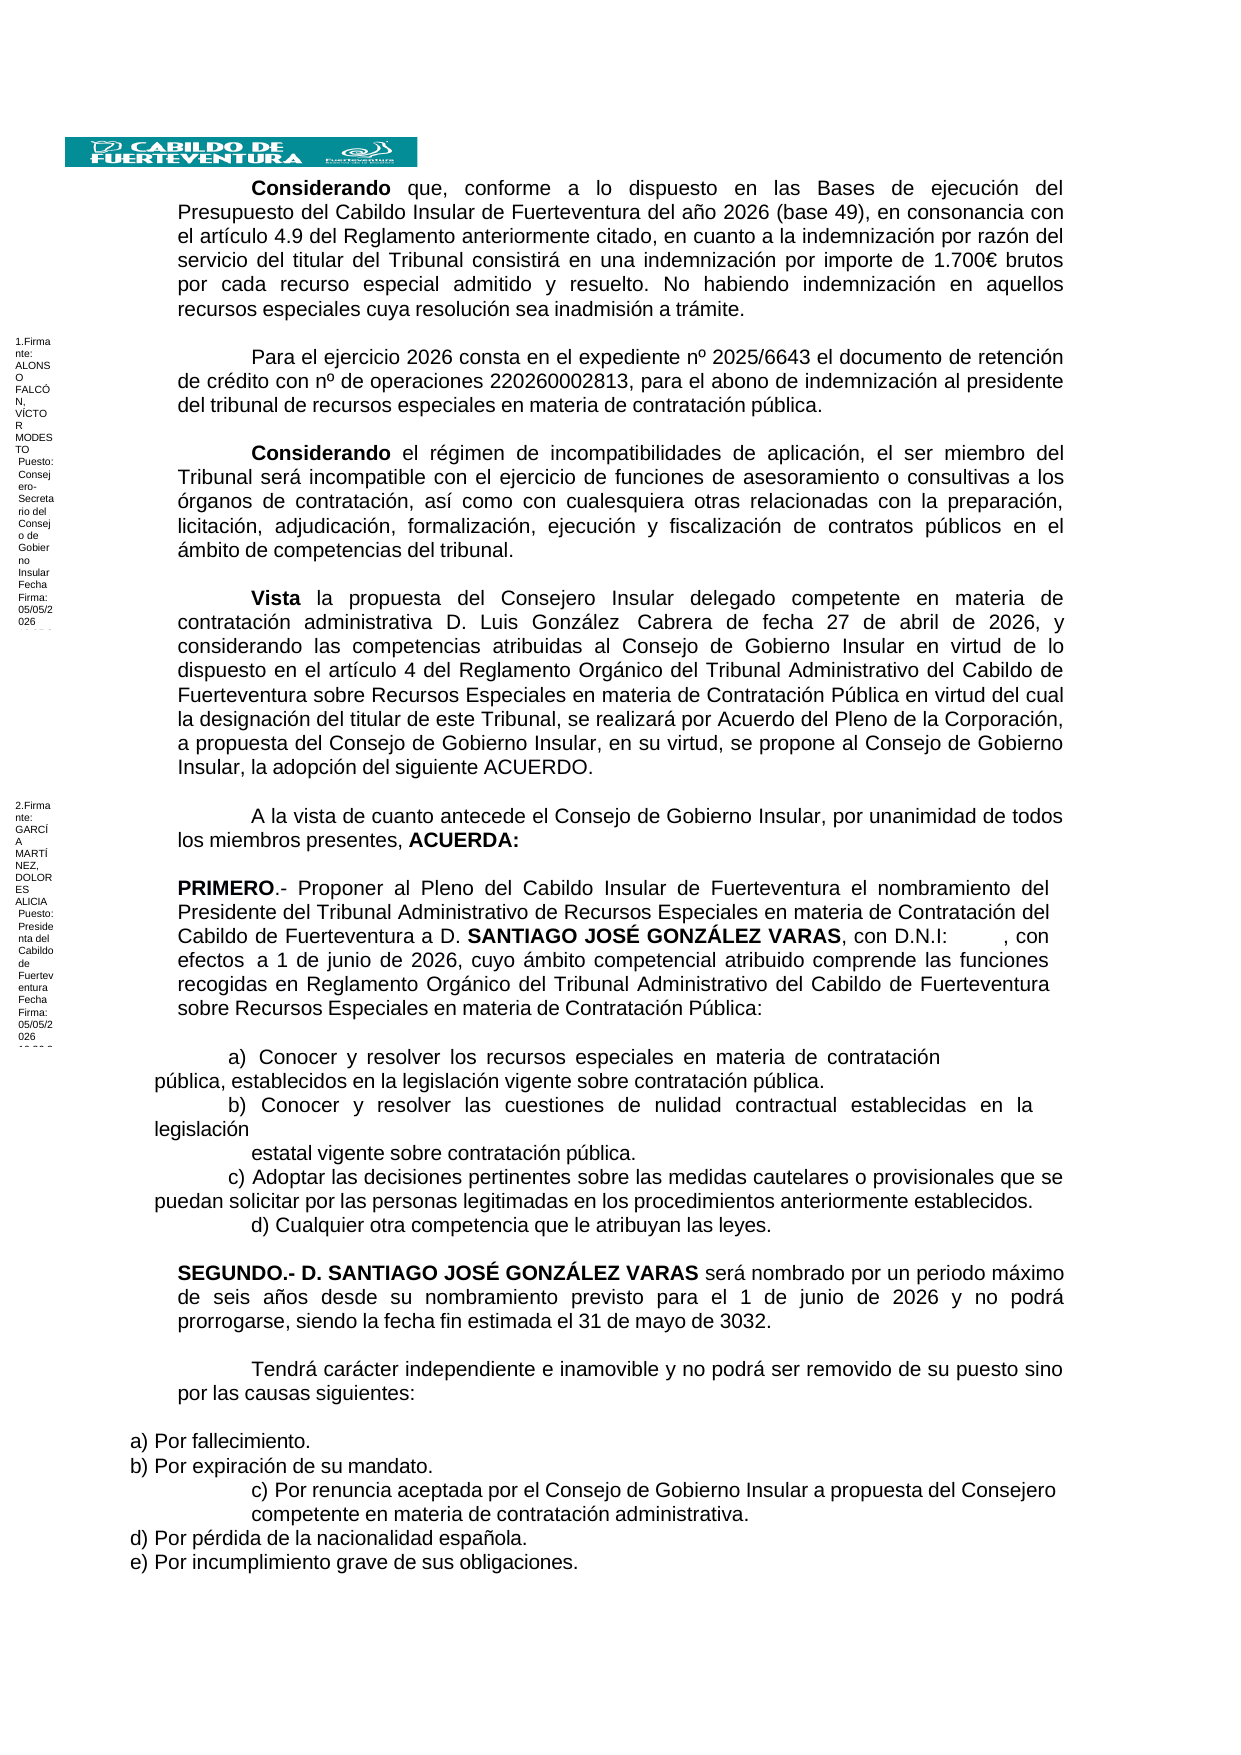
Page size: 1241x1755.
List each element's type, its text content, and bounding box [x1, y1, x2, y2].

text Tendrá carácter independiente e inamovible y no podrá ser removido de su puesto sino por las causas siguientes: [177, 1357, 1064, 1405]
text SEGUNDO.- D. SANTIAGO JOSÉ GONZÁLEZ VARAS será nombrado por un periodo máximo de seis años desde su nombramiento previsto para el 1 de junio de 2026 y no podrá prorrogarse, siendo la fecha fin estimada el 31 de mayo de 3032. [177, 1261, 1064, 1333]
list Por expiración de su mandato. [130, 1453, 1086, 1478]
text Vista la propuesta del Consejero Insular delegado competente en materia de contratación administrativa D. Luis González Cabrera de fecha 27 de abril de 2026, y considerando las competencias atribuidas al Consejo de Gobierno Insular en virtud de lo dispuesto en el artículo 4 del Reglamento Orgánico del Tribunal Administrativo del Cabildo de Fuerteventura sobre Recursos Especiales en materia de Contratación Pública en virtud del cual la designación del titular de este Tribunal, se realizará por Acuerdo del Pleno de la Corporación, a propuesta del Consejo de Gobierno Insular, en su virtud, se propone al Consejo de Gobierno Insular, la adopción del siguiente ACUERDO. [177, 586, 1064, 779]
picture [65, 137, 418, 167]
list Conocer y resolver los recursos especiales en materia de contratación pública, establecidos en la legislación vigente sobre contratación pública. [154, 1044, 989, 1093]
list Por renuncia aceptada por el Consejo de Gobierno Insular a propuesta del Consejero competente en materia de contratación administrativa. [251, 1478, 1064, 1526]
list Por incumplimiento grave de sus obligaciones. [130, 1550, 1086, 1574]
list Conocer y resolver las cuestiones de nulidad contractual establecidas en la legislación [154, 1093, 1064, 1141]
text 1.Firmante: ALONSO FALCÓN, VÍCTOR MODESTO [15, 336, 54, 455]
text Puesto: Consejero-Secretario del Consejo de Gobierno Insular Fecha Firma: 05/05/2026 10:05:38 [18, 456, 54, 629]
list Adoptar las decisiones pertinentes sobre las medidas cautelares o provisionales que se puedan solicitar por las personas legitimadas en los procedimientos anteriormente establecidos. [154, 1165, 1064, 1213]
text Considerando el régimen de incompatibilidades de aplicación, el ser miembro del Tribunal será incompatible con el ejercicio de funciones de asesoramiento o consultivas a los órganos de contratación, así como con cualesquiera otras relacionadas con la preparación, licitación, adjudicación, formalización, ejecución y fiscalización de contratos públicos en el ámbito de competencias del tribunal. [177, 441, 1064, 562]
text Considerando que, conforme a lo dispuesto en las Bases de ejecución del Presupuesto del Cabildo Insular de Fuerteventura del año 2026 (base 49), en consonancia con el artículo 4.9 del Reglamento anteriormente citado, en cuanto a la indemnización por razón del servicio del titular del Tribunal consistirá en una indemnización por importe de 1.700€ brutos por cada recurso especial admitido y resuelto. No habiendo indemnización en aquellos recursos especiales cuya resolución sea inadmisión a trámite. [177, 176, 1064, 321]
text [13, 798, 54, 1046]
text 2.Firmante: GARCÍA MARTÍNEZ, DOLORES ALICIA [15, 800, 54, 908]
text Puesto: Presidenta del Cabildo de Fuerteventura Fecha Firma: 05/05/2026 10:36:32 [18, 908, 54, 1046]
text A la vista de cuanto antecede el Consejo de Gobierno Insular, por unanimidad de todos los miembros presentes, ACUERDA: [177, 803, 1064, 852]
list Por pérdida de la nacionalidad española. [130, 1526, 1086, 1550]
picture [364, 1704, 984, 1725]
text [13, 333, 54, 629]
list Cualquier otra competencia que le atribuyan las leyes. [251, 1213, 1086, 1237]
text PRIMERO.- Proponer al Pleno del Cabildo Insular de Fuerteventura el nombramiento del Presidente del Tribunal Administrativo de Recursos Especiales en materia de Contratación del Cabildo de Fuerteventura a D. SANTIAGO JOSÉ GONZÁLEZ VARAS, con D.N.I: , con efectos a 1 de junio de 2026, cuyo ámbito competencial atribuido comprende las funciones recogidas en Reglamento Orgánico del Tribunal Administrativo del Cabildo de Fuerteventura sobre Recursos Especiales en materia de Contratación Pública: [177, 875, 1050, 1020]
text estatal vigente sobre contratación pública. [251, 1141, 1086, 1165]
list Por fallecimiento. [130, 1429, 1086, 1453]
text Para el ejercicio 2026 consta en el expediente nº 2025/6643 el documento de retención de crédito con nº de operaciones 220260002813, para el abono de indemnización al presidente del tribunal de recursos especiales en materia de contratación pública. [177, 345, 1064, 417]
